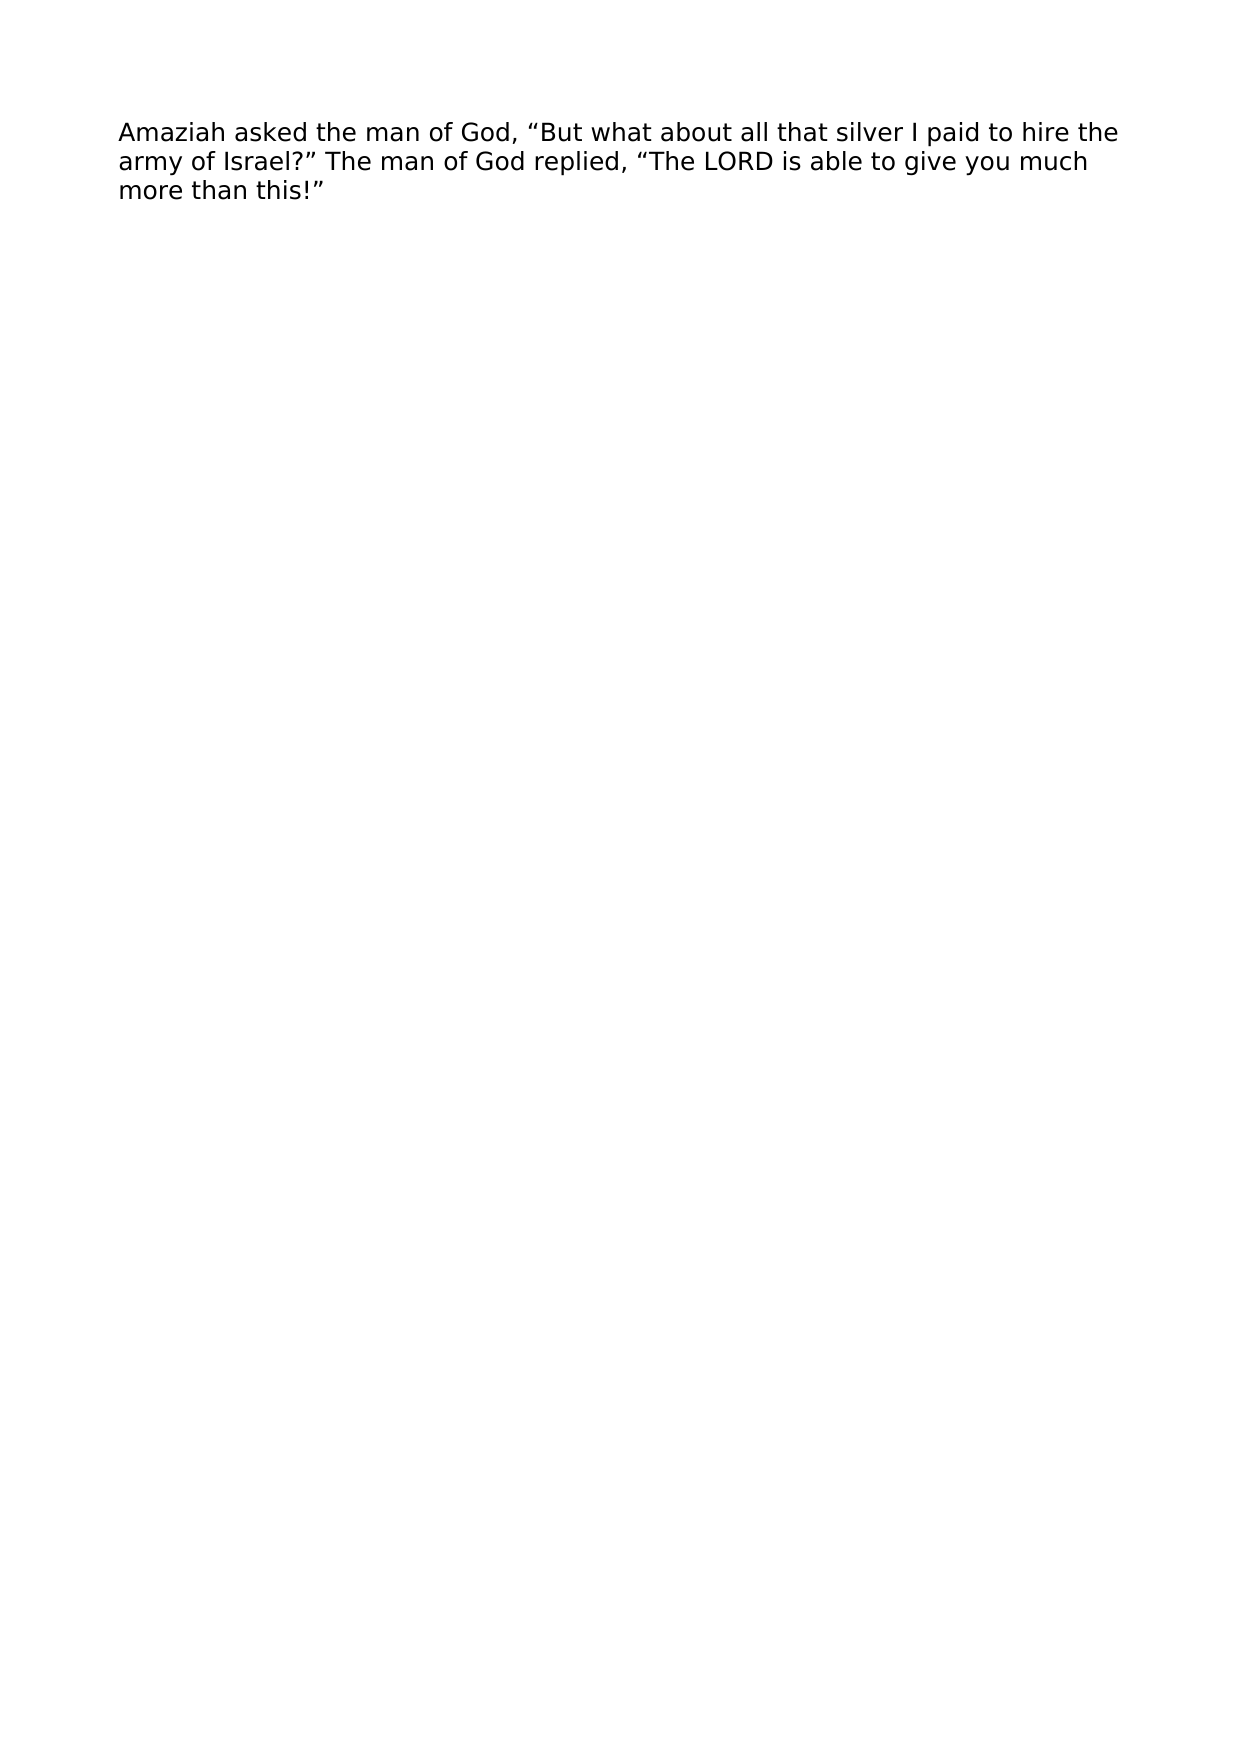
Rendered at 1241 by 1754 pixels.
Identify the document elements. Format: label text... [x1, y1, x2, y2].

text Amaziah asked the man of God, “But what about all that silver I paid to hire the army of Israel?” The man of God replied, “The LORD is able to give you much more than this!” [118, 118, 1122, 206]
